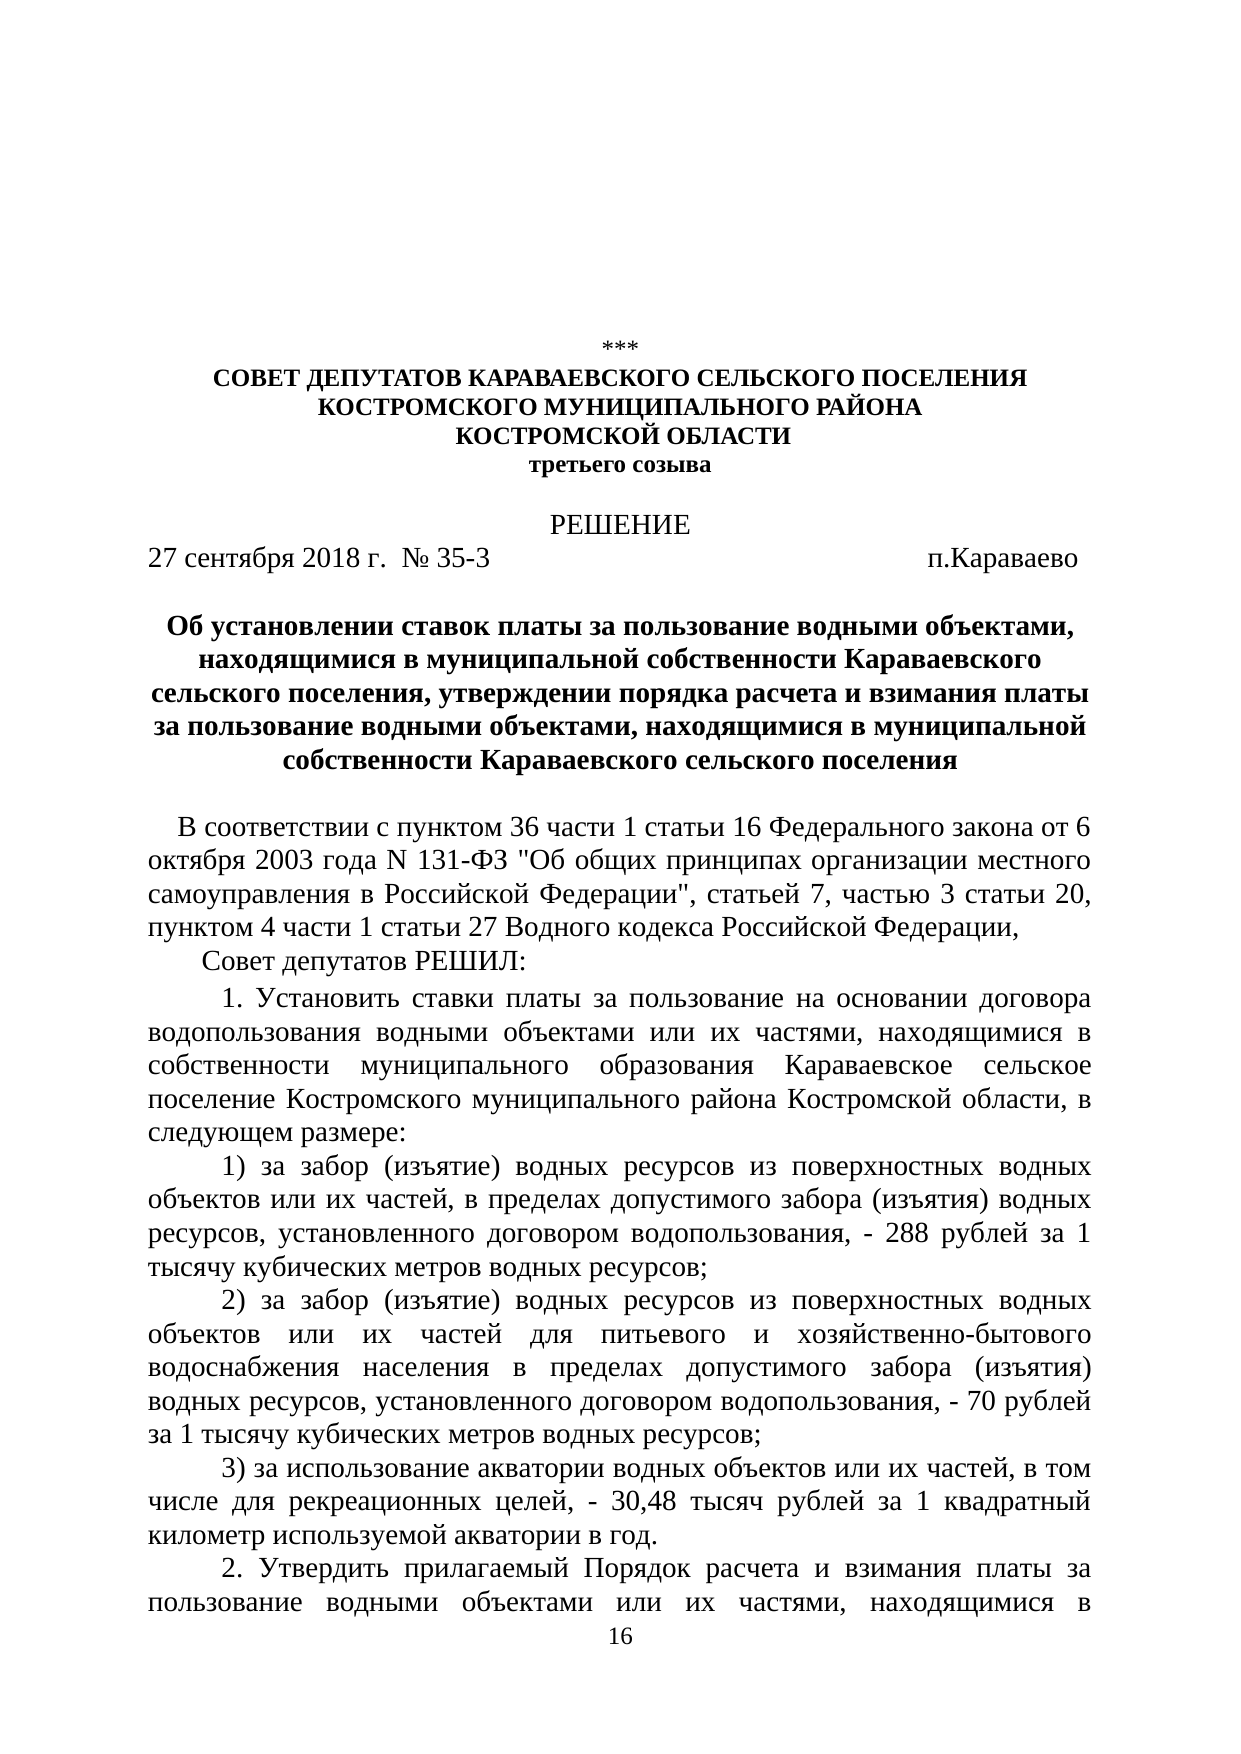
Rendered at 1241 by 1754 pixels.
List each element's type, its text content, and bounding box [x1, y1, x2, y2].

text 3) за использование акватории водных объектов или их частей, в том числе для рекреационных целей, - 30,48 тысяч рублей за 1 квадратный километр используемой акватории в год. [148, 1450, 1092, 1551]
text 2. Утвердить прилагаемый Порядок расчета и взимания платы за пользование водными объектами или их частями, находящимися в [148, 1551, 1092, 1618]
text 1. Установить ставки платы за пользование на основании договора водопользования водными объектами или их частями, находящимися в собственности муниципального образования Караваевское сельское поселение Костромского муниципального района Костромской области, в следующем размере: [148, 980, 1092, 1148]
text РЕШЕНИЕ [148, 507, 1092, 541]
text СОВЕТ ДЕПУТАТОВ КАРАВАЕВСКОГО СЕЛЬСКОГО ПОСЕЛЕНИЯ КОСТРОМСКОГО МУНИЦИПАЛЬНОГО РАЙОНА [148, 363, 1092, 421]
text КОСТРОМСКОЙ ОБЛАСТИ [148, 421, 1092, 449]
text 1) за забор (изъятие) водных ресурсов из поверхностных водных объектов или их частей, в пределах допустимого забора (изъятия) водных ресурсов, установленного договором водопользования, - 288 рублей за 1 тысячу кубических метров водных ресурсов; [148, 1148, 1092, 1282]
text Об установлении ставок платы за пользование водными объектами, находящимися в муниципальной собственности Караваевского сельского поселения, утверждении порядка расчета и взимания платы за пользование водными объектами, находящимися в муниципальной собственности Караваевского сельского поселения [148, 608, 1092, 775]
text 2) за забор (изъятие) водных ресурсов из поверхностных водных объектов или их частей для питьевого и хозяйственно-бытового водоснабжения населения в пределах допустимого забора (изъятия) водных ресурсов, установленного договором водопользования, - 70 рублей за 1 тысячу кубических метров водных ресурсов; [148, 1282, 1092, 1450]
text Совет депутатов РЕШИЛ: [146, 943, 1086, 977]
text третьего созыва [148, 449, 1092, 478]
text В соответствии с пунктом 36 части 1 статьи 16 Федерального закона от 6 октября 2003 года N 131-ФЗ "Об общих принципах организации местного самоуправления в Российской Федерации", статьей 7, частью 3 статьи 20, пунктом 4 части 1 статьи 27 Водного кодекса Российской Федерации, [148, 809, 1092, 943]
text 27 сентября 2018 г. № 35-3 п.Караваево [148, 541, 1092, 574]
text *** [148, 334, 1092, 363]
